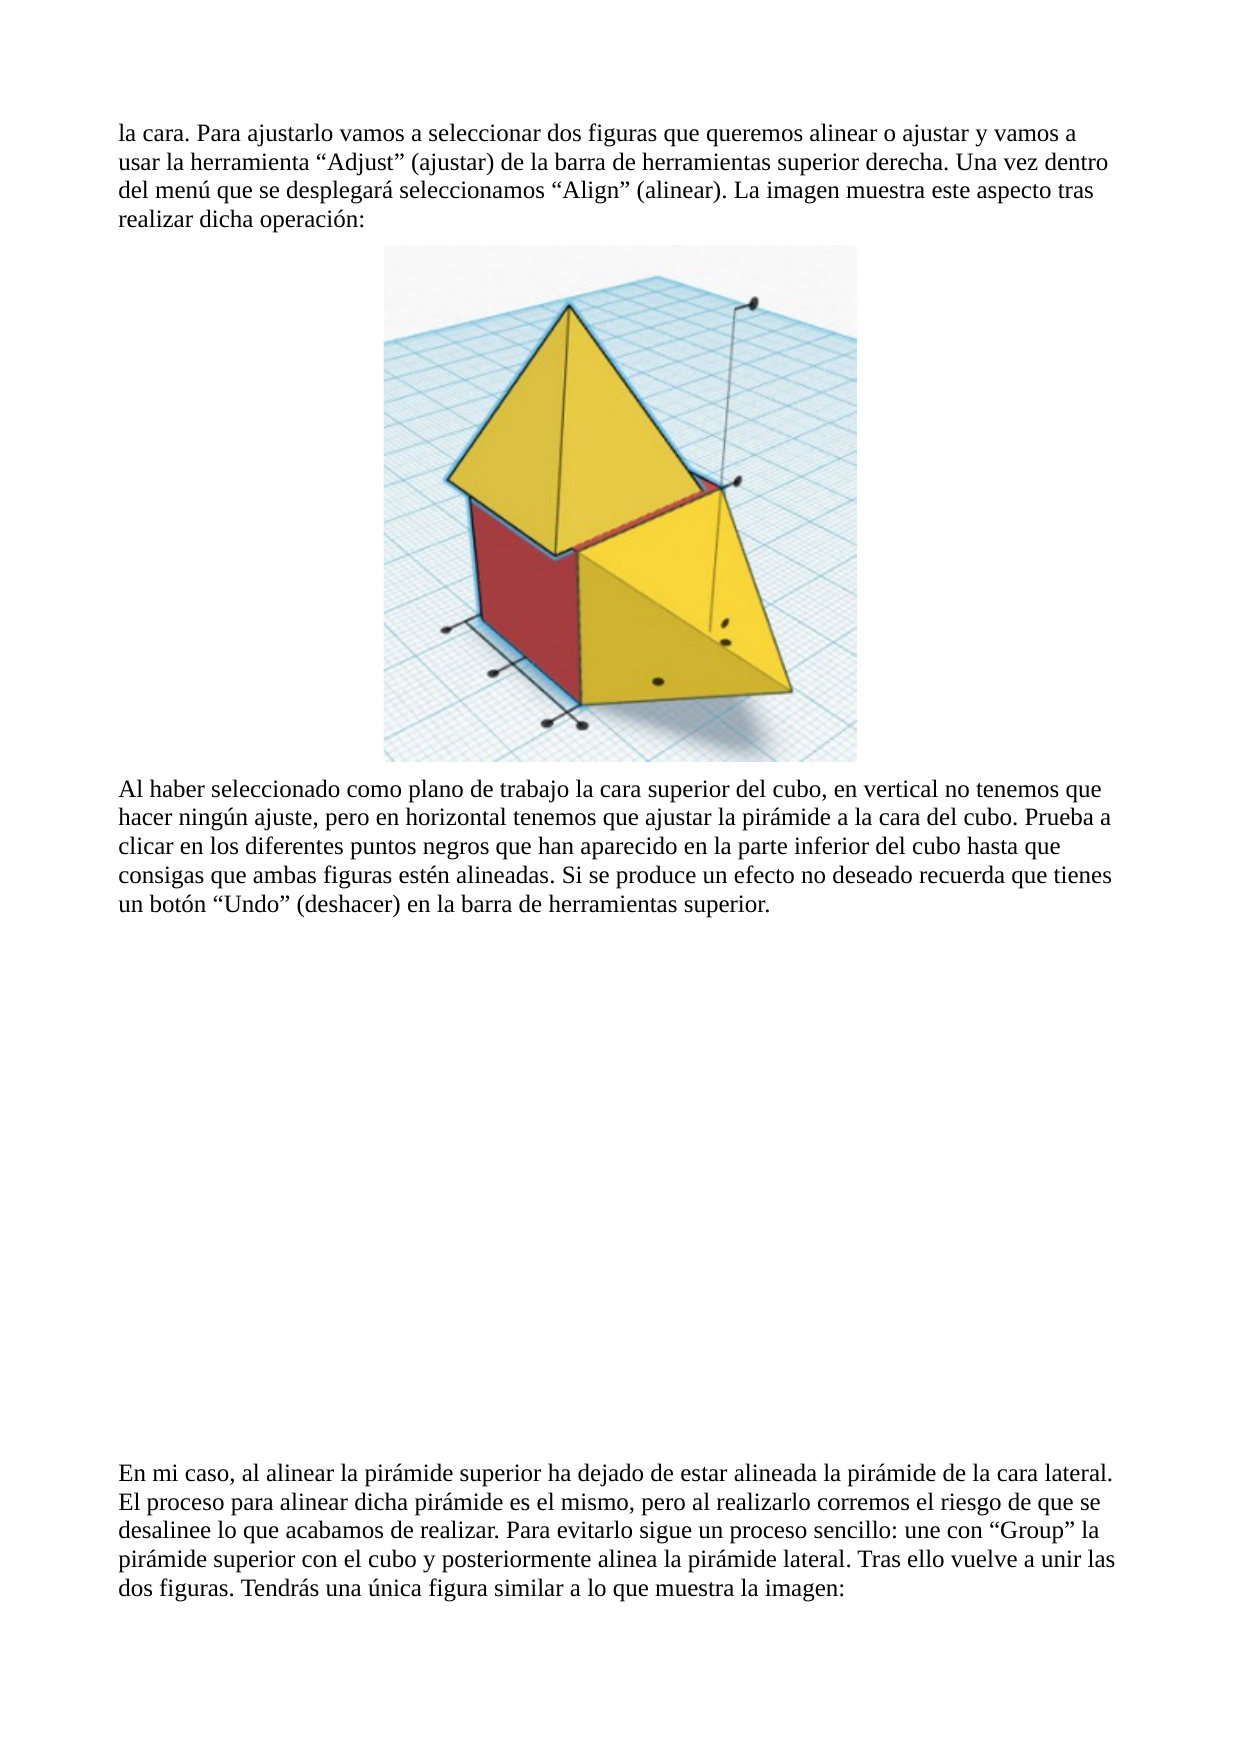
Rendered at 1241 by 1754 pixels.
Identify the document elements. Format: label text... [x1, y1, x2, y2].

text Al haber seleccionado como plano de trabajo la cara superior del cubo, en vertical no tenemos que hacer ningún ajuste, pero en horizontal tenemos que ajustar la pirámide a la cara del cubo. Prueba a clicar en los diferentes puntos negros que han aparecido en la parte inferior del cubo hasta que consigas que ambas figuras estén alineadas. Si se produce un efecto no deseado recuerda que tienes un botón “Undo” (deshacer) en la barra de herramientas superior. [118, 774, 1122, 917]
picture [383, 245, 857, 762]
text la cara. Para ajustarlo vamos a seleccionar dos figuras que queremos alinear o ajustar y vamos a usar la herramienta “Adjust” (ajustar) de la barra de herramientas superior derecha. Una vez dentro del menú que se desplegará seleccionamos “Align” (alinear). La imagen muestra este aspecto tras realizar dicha operación: [118, 118, 1122, 233]
text En mi caso, al alinear la pirámide superior ha dejado de estar alineada la pirámide de la cara lateral. El proceso para alinear dicha pirámide es el mismo, pero al realizarlo corremos el riesgo de que se desalinee lo que acabamos de realizar. Para evitarlo sigue un proceso sencillo: une con “Group” la pirámide superior con el cubo y posteriormente alinea la pirámide lateral. Tras ello vuelve a unir las dos figuras. Tendrás una única figura similar a lo que muestra la imagen: [118, 1458, 1122, 1602]
